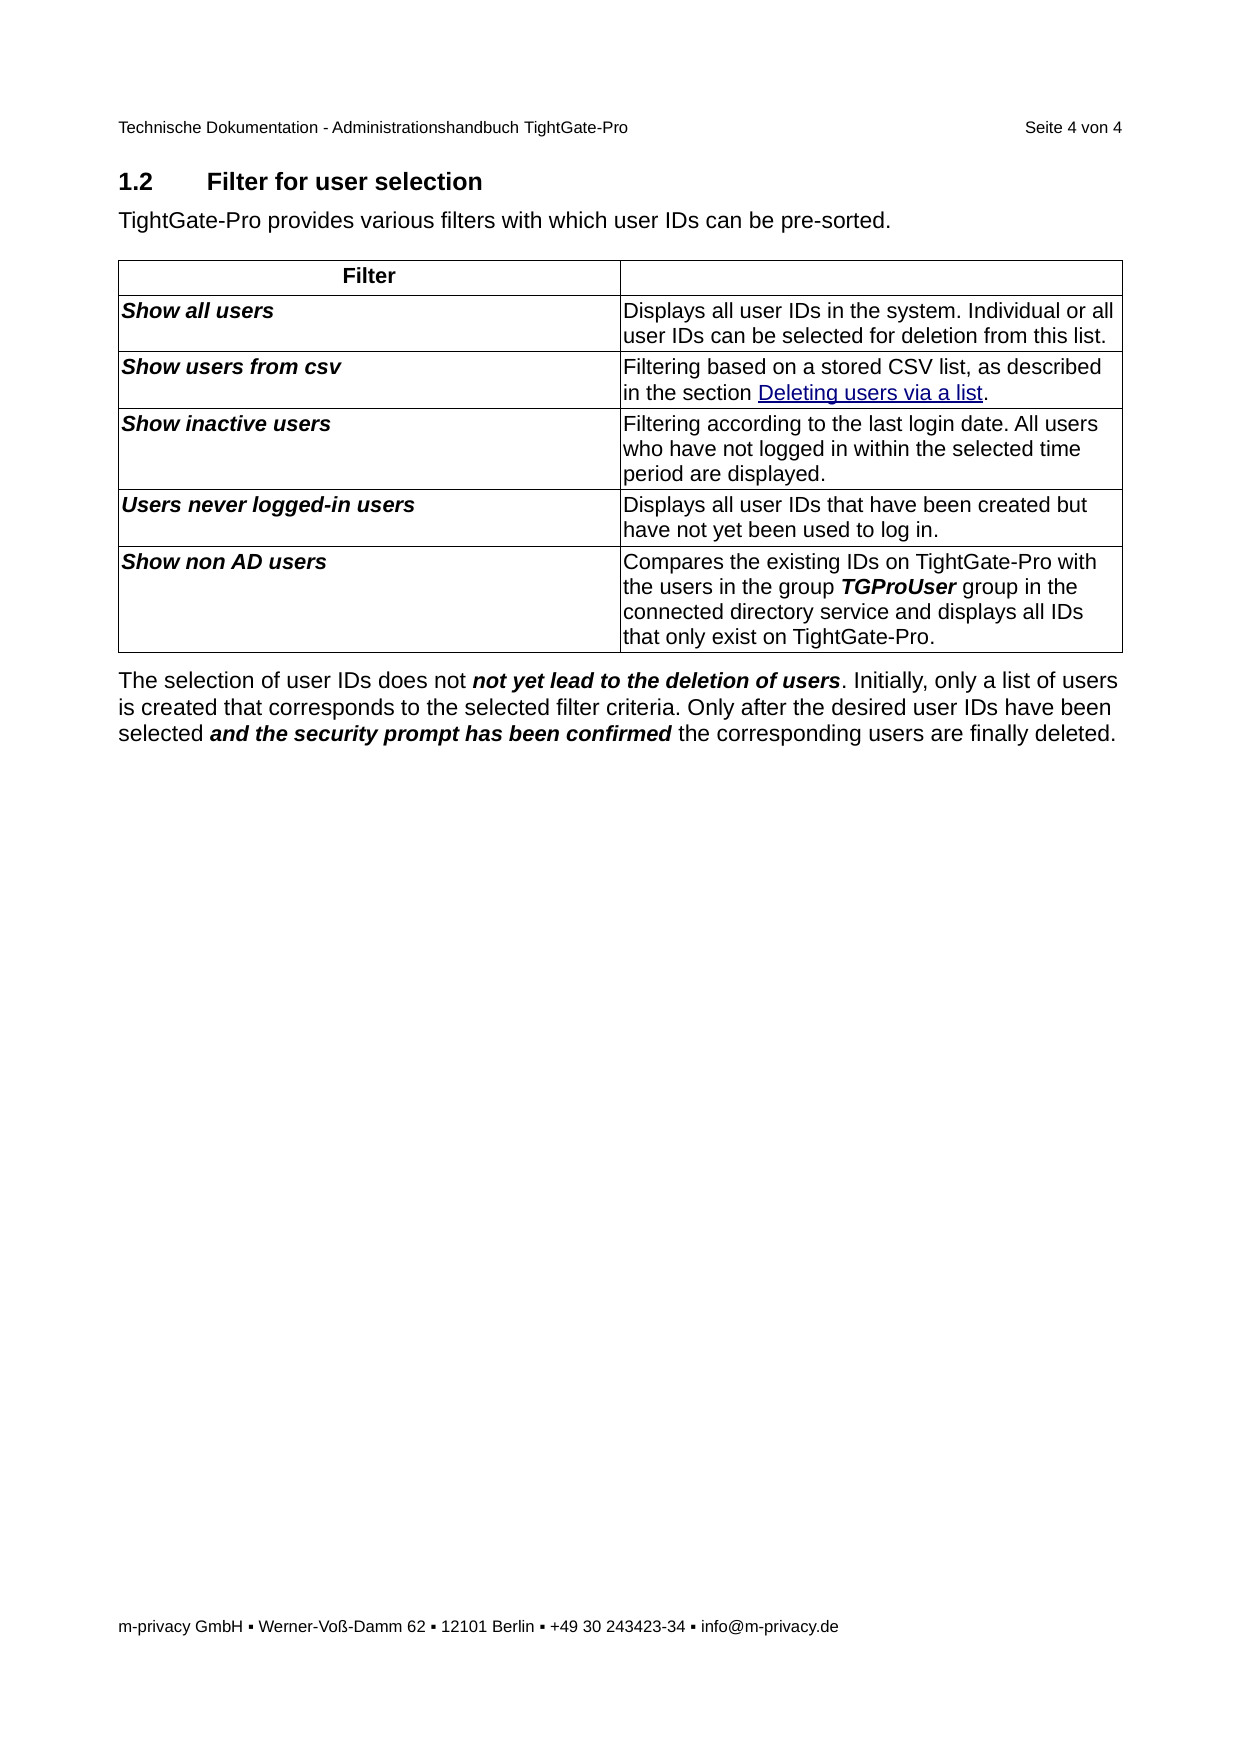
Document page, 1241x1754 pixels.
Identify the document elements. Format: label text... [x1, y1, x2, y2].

table_cell Displays all user IDs in the system. Individual or all user IDs can be selected for deletion from this list. [621, 296, 1122, 351]
table_cell Show non AD users [119, 547, 620, 652]
table_cell Displays all user IDs that have been created but have not yet been used to log in. [621, 490, 1122, 546]
table_cell Filtering based on a stored CSV list, as described in the section Deleting users via a list. [621, 352, 1122, 408]
table_cell Filtering according to the last login date. All users who have not logged in within the selected time period are displayed. [621, 409, 1122, 489]
table_cell Show all users [119, 296, 620, 351]
table_header [621, 261, 1122, 295]
table_cell Show users from csv [119, 352, 620, 408]
table_cell Show inactive users [119, 409, 620, 489]
text TightGate-Pro provides various filters with which user IDs can be pre-sorted. [118, 207, 1122, 234]
table_cell Users never logged-in users [119, 490, 620, 546]
text The selection of user IDs does not not yet lead to the deletion of users. Initially, only a list of users is created that corresponds to the selected filter criteria. Only after the desired user IDs have been selected and the security prompt has been confirmed the corresponding users are finally deleted. [118, 667, 1122, 746]
table_header Filter [119, 261, 620, 295]
table_cell Compares the existing IDs on TightGate-Pro with the users in the group TGProUser group in the connected directory service and displays all IDs that only exist on TightGate-Pro. [621, 547, 1122, 652]
subtitle Filter for user selection [118, 167, 1122, 196]
